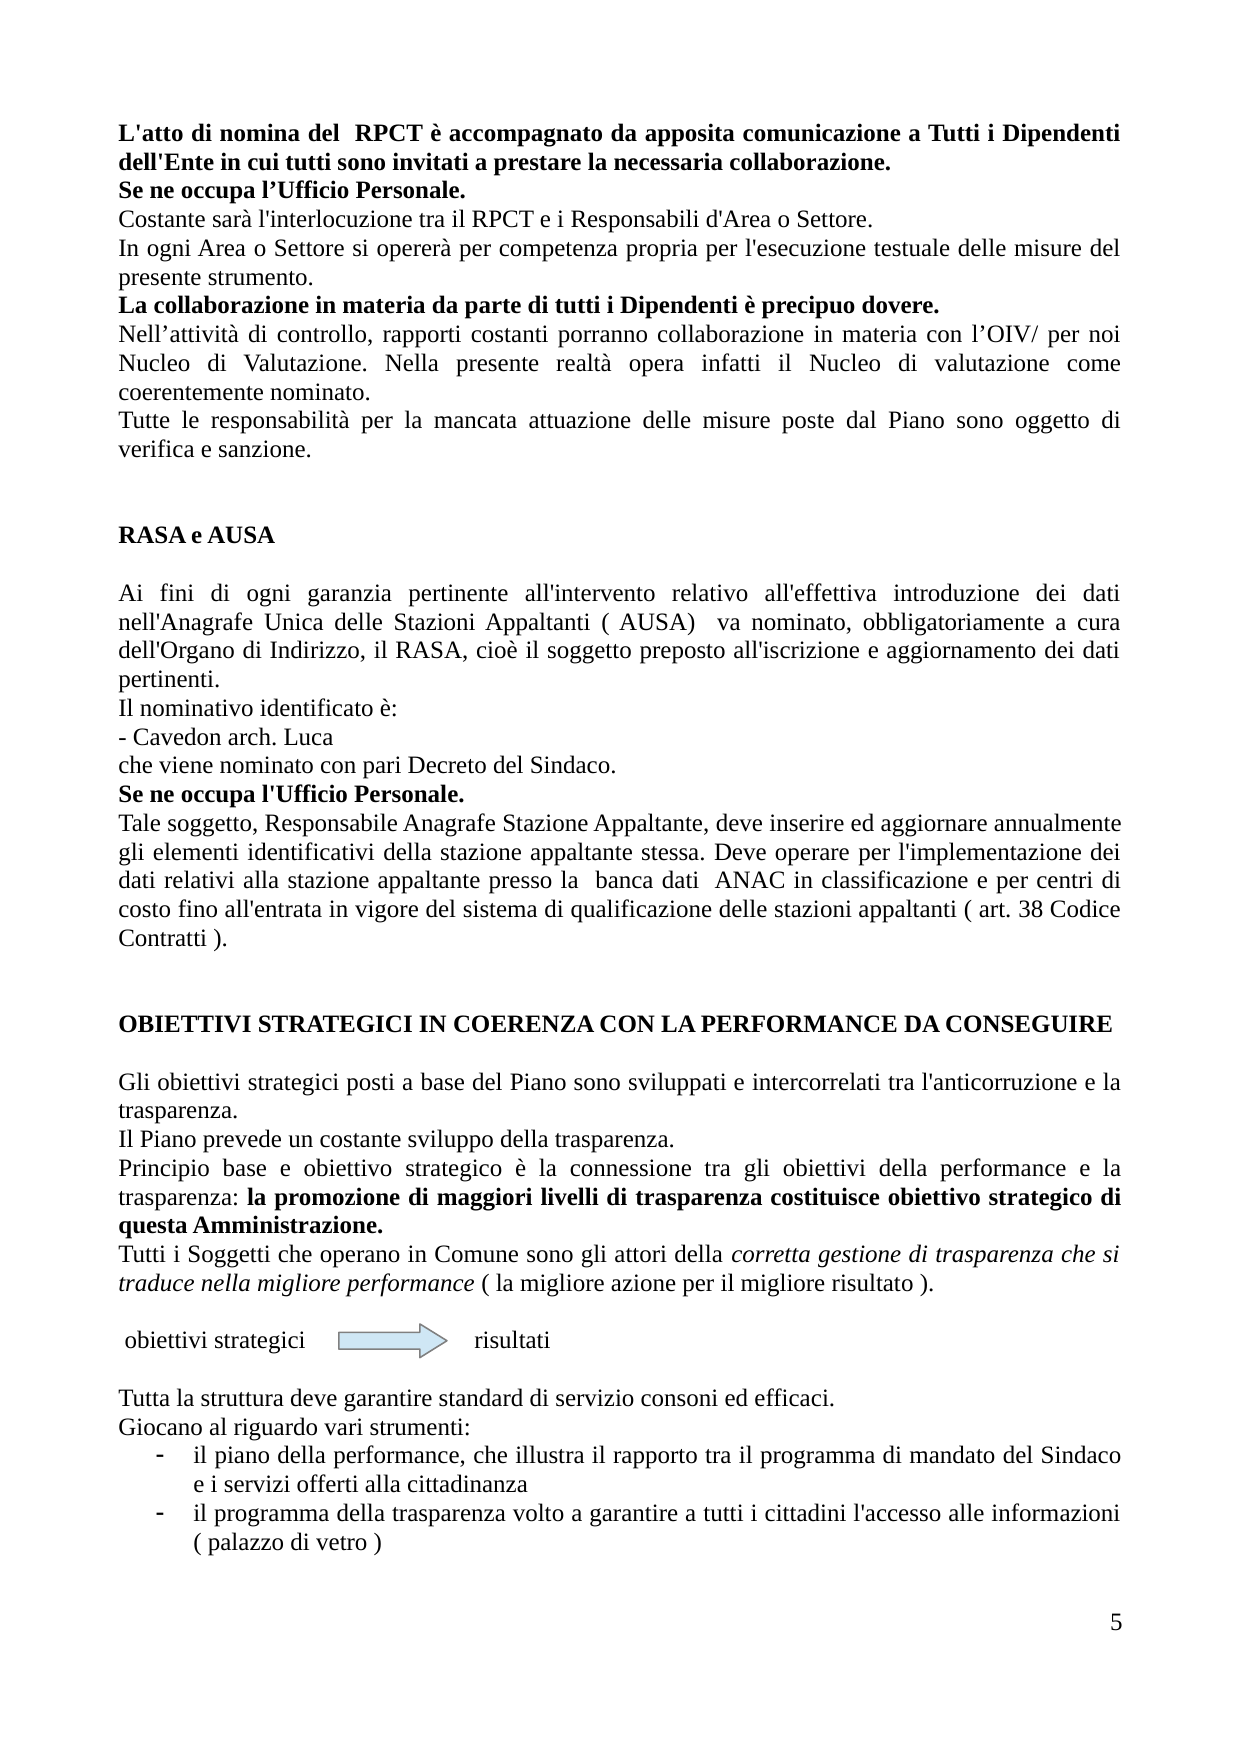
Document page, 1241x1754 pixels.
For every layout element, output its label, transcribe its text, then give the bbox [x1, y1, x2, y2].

text Tutta la struttura deve garantire standard di servizio consoni ed efficaci. [118, 1383, 1122, 1412]
text obiettivi strategici [118, 1326, 419, 1354]
text In ogni Area o Settore si opererà per competenza propria per l'esecuzione testuale delle misure del presente strumento. [118, 233, 1122, 291]
text Se ne occupa l’Ufficio Personale. [118, 176, 1122, 204]
text risultati [427, 1326, 1122, 1354]
text Il Piano prevede un costante sviluppo della trasparenza. [118, 1124, 1122, 1153]
text Gli obiettivi strategici posti a base del Piano sono sviluppati e intercorrelati tra l'anticorruzione e la trasparenza. [118, 1067, 1122, 1124]
text Tale soggetto, Responsabile Anagrafe Stazione Appaltante, deve inserire ed aggiornare annualmente gli elementi identificativi della stazione appaltante stessa. Deve operare per l'implementazione dei dati relativi alla stazione appaltante presso la banca dati ANAC in classificazione e per centri di costo fino all'entrata in vigore del sistema di qualificazione delle stazioni appaltanti ( art. 38 Codice Contratti ). [118, 808, 1122, 952]
text Ai fini di ogni garanzia pertinente all'intervento relativo all'effettiva introduzione dei dati nell'Anagrafe Unica delle Stazioni Appaltanti ( AUSA) va nominato, obbligatoriamente a cura dell'Organo di Indirizzo, il RASA, cioè il soggetto preposto all'iscrizione e aggiornamento dei dati pertinenti. [118, 578, 1122, 693]
text Costante sarà l'interlocuzione tra il RPCT e i Responsabili d'Area o Settore. [118, 204, 1122, 233]
text La collaborazione in materia da parte di tutti i Dipendenti è precipuo dovere. [118, 291, 1122, 319]
text Tutte le responsabilità per la mancata attuazione delle misure poste dal Piano sono oggetto di verifica e sanzione. [118, 406, 1122, 463]
text Tutti i Soggetti che operano in Comune sono gli attori della corretta gestione di trasparenza che si traduce nella migliore performance ( la migliore azione per il migliore risultato ). [118, 1239, 1122, 1297]
text Nell’attività di controllo, rapporti costanti porranno collaborazione in materia con l’OIV/ per noi Nucleo di Valutazione. Nella presente realtà opera infatti il Nucleo di valutazione come coerentemente nominato. [118, 319, 1122, 406]
text Se ne occupa l'Ufficio Personale. [118, 779, 1122, 808]
text Il nominativo identificato è: [118, 693, 1122, 722]
text RASA e AUSA [118, 521, 1122, 549]
list il programma della trasparenza volto a garantire a tutti i cittadini l'accesso alle informazioni ( palazzo di vetro ) [156, 1498, 1122, 1556]
text Principio base e obiettivo strategico è la connessione tra gli obiettivi della performance e la trasparenza: la promozione di maggiori livelli di trasparenza costituisce obiettivo strategico di questa Amministrazione. [118, 1153, 1122, 1239]
text Giocano al riguardo vari strumenti: [118, 1412, 1122, 1441]
text OBIETTIVI STRATEGICI IN COERENZA CON LA PERFORMANCE DA CONSEGUIRE [118, 1009, 1122, 1038]
text L'atto di nomina del RPCT è accompagnato da apposita comunicazione a Tutti i Dipendenti dell'Ente in cui tutti sono invitati a prestare la necessaria collaborazione. [118, 118, 1122, 176]
text che viene nominato con pari Decreto del Sindaco. [118, 751, 1122, 779]
text - Cavedon arch. Luca [118, 722, 1122, 751]
list il piano della performance, che illustra il rapporto tra il programma di mandato del Sindaco e i servizi offerti alla cittadinanza [156, 1441, 1122, 1498]
